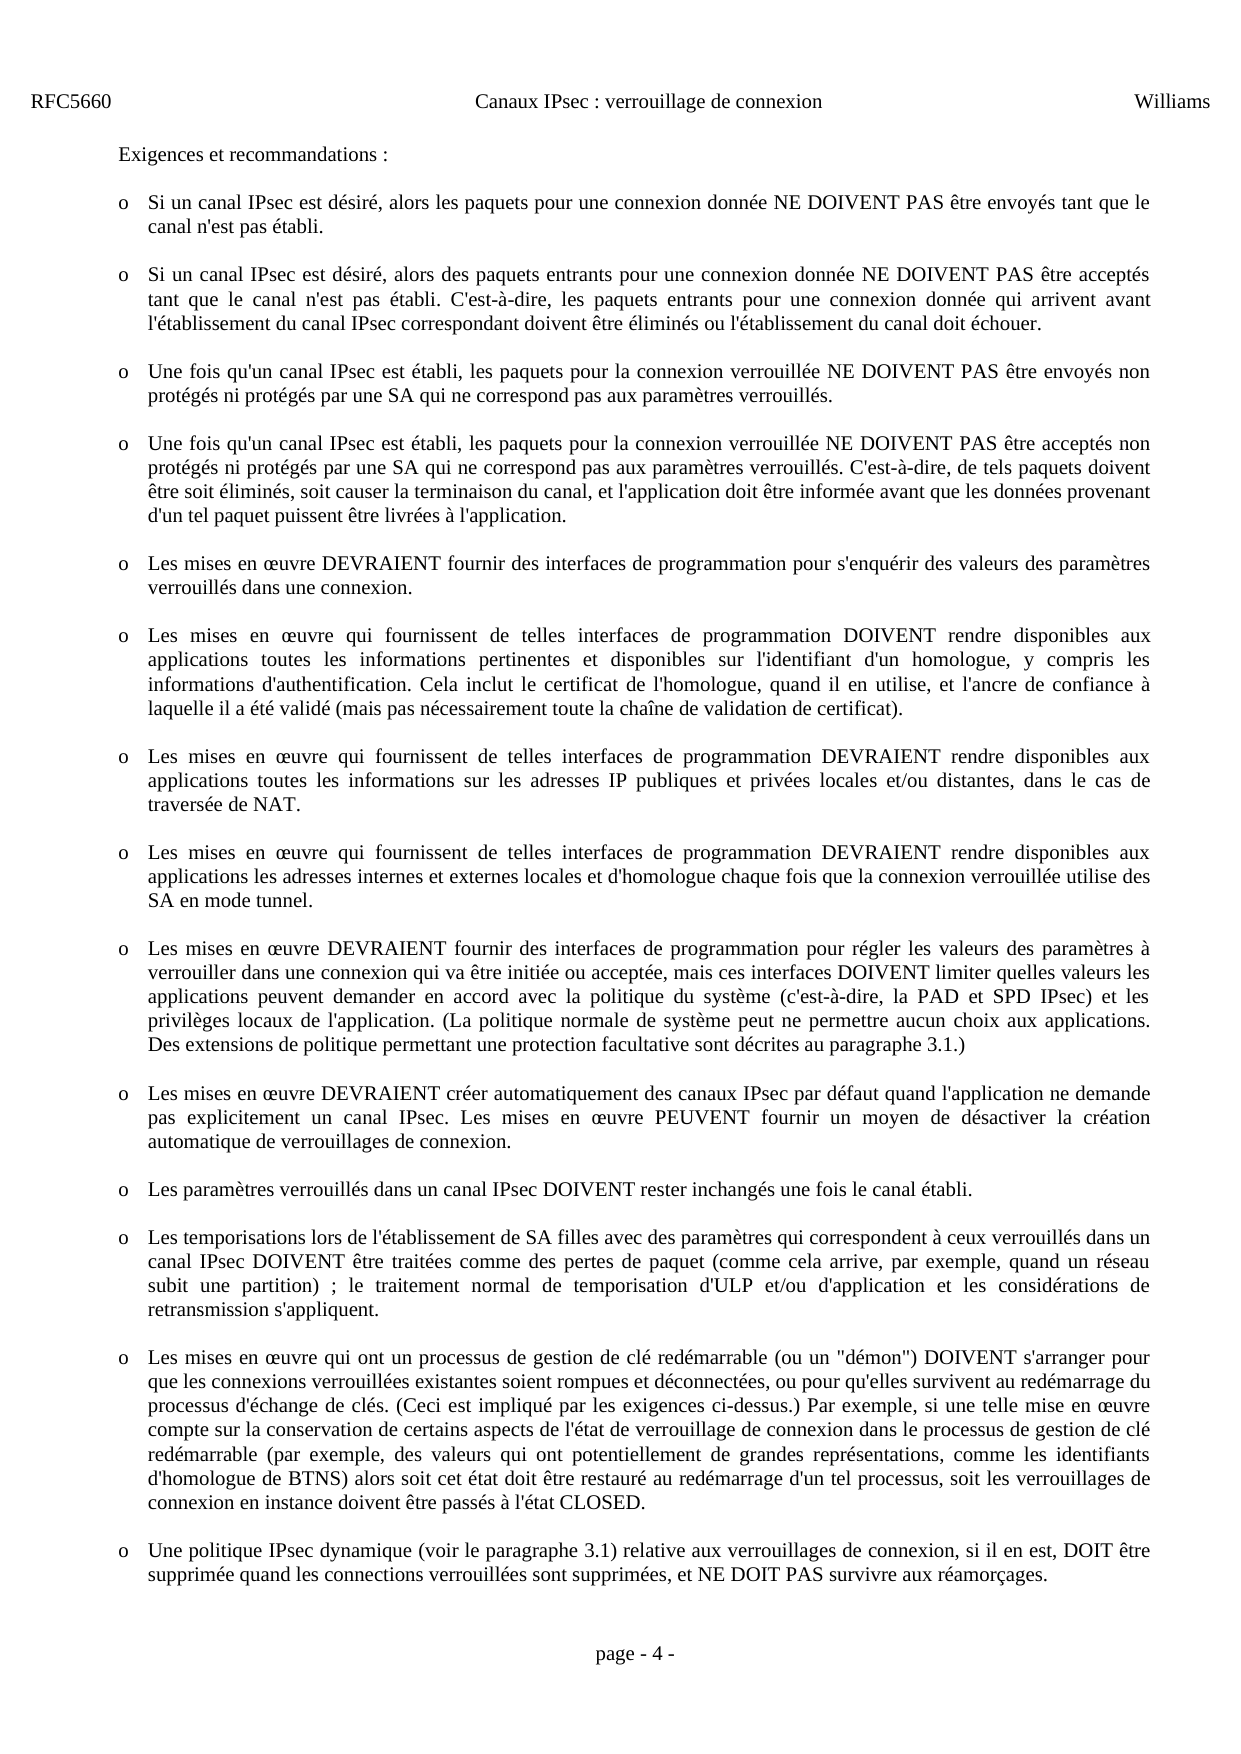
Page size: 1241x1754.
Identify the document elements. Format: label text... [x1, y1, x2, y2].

text o Une politique IPsec dynamique (voir le paragraphe 3.1) relative aux verrouillages de connexion, si il en est, DOIT être supprimée quand les connections verrouillées sont supprimées, et NE DOIT PAS survivre aux réamorçages. [118, 1538, 1152, 1586]
text o Les mises en œuvre DEVRAIENT créer automatiquement des canaux IPsec par défaut quand l'application ne demande pas explicitement un canal IPsec. Les mises en œuvre PEUVENT fournir un moyen de désactiver la création automatique de verrouillages de connexion. [118, 1081, 1152, 1153]
text o Une fois qu'un canal IPsec est établi, les paquets pour la connexion verrouillée NE DOIVENT PAS être acceptés non protégés ni protégés par une SA qui ne correspond pas aux paramètres verrouillés. C'est-à-dire, de tels paquets doivent être soit éliminés, soit causer la terminaison du canal, et l'application doit être informée avant que les données provenant d'un tel paquet puissent être livrées à l'application. [118, 431, 1152, 527]
text o Les mises en œuvre DEVRAIENT fournir des interfaces de programmation pour s'enquérir des valeurs des paramètres verrouillés dans une connexion. [118, 551, 1152, 599]
text o Les mises en œuvre qui fournissent de telles interfaces de programmation DEVRAIENT rendre disponibles aux applications les adresses internes et externes locales et d'homologue chaque fois que la connexion verrouillée utilise des SA en mode tunnel. [118, 840, 1152, 912]
text o Si un canal IPsec est désiré, alors les paquets pour une connexion donnée NE DOIVENT PAS être envoyés tant que le canal n'est pas établi. [118, 190, 1152, 238]
text o Si un canal IPsec est désiré, alors des paquets entrants pour une connexion donnée NE DOIVENT PAS être acceptés tant que le canal n'est pas établi. C'est-à-dire, les paquets entrants pour une connexion donnée qui arrivent avant l'établissement du canal IPsec correspondant doivent être éliminés ou l'établissement du canal doit échouer. [118, 262, 1152, 334]
text Exigences et recommandations : [118, 142, 1152, 166]
text o Les temporisations lors de l'établissement de SA filles avec des paramètres qui correspondent à ceux verrouillés dans un canal IPsec DOIVENT être traitées comme des pertes de paquet (comme cela arrive, par exemple, quand un réseau subit une partition) ; le traitement normal de temporisation d'ULP et/ou d'application et les considérations de retransmission s'appliquent. [118, 1225, 1152, 1321]
text o Les paramètres verrouillés dans un canal IPsec DOIVENT rester inchangés une fois le canal établi. [118, 1177, 1152, 1201]
text o Les mises en œuvre qui fournissent de telles interfaces de programmation DOIVENT rendre disponibles aux applications toutes les informations pertinentes et disponibles sur l'identifiant d'un homologue, y compris les informations d'authentification. Cela inclut le certificat de l'homologue, quand il en utilise, et l'ancre de confiance à laquelle il a été validé (mais pas nécessairement toute la chaîne de validation de certificat). [118, 623, 1152, 719]
text o Les mises en œuvre DEVRAIENT fournir des interfaces de programmation pour régler les valeurs des paramètres à verrouiller dans une connexion qui va être initiée ou acceptée, mais ces interfaces DOIVENT limiter quelles valeurs les applications peuvent demander en accord avec la politique du système (c'est-à-dire, la PAD et SPD IPsec) et les privilèges locaux de l'application. (La politique normale de système peut ne permettre aucun choix aux applications. Des extensions de politique permettant une protection facultative sont décrites au paragraphe 3.1.) [118, 936, 1152, 1056]
text o Les mises en œuvre qui ont un processus de gestion de clé redémarrable (ou un "démon") DOIVENT s'arranger pour que les connexions verrouillées existantes soient rompues et déconnectées, ou pour qu'elles survivent au redémarrage du processus d'échange de clés. (Ceci est impliqué par les exigences ci-dessus.) Par exemple, si une telle mise en œuvre compte sur la conservation de certains aspects de l'état de verrouillage de connexion dans le processus de gestion de clé redémarrable (par exemple, des valeurs qui ont potentiellement de grandes représentations, comme les identifiants d'homologue de BTNS) alors soit cet état doit être restauré au redémarrage d'un tel processus, soit les verrouillages de connexion en instance doivent être passés à l'état CLOSED. [118, 1345, 1152, 1514]
text o Une fois qu'un canal IPsec est établi, les paquets pour la connexion verrouillée NE DOIVENT PAS être envoyés non protégés ni protégés par une SA qui ne correspond pas aux paramètres verrouillés. [118, 359, 1152, 407]
text o Les mises en œuvre qui fournissent de telles interfaces de programmation DEVRAIENT rendre disponibles aux applications toutes les informations sur les adresses IP publiques et privées locales et/ou distantes, dans le cas de traversée de NAT. [118, 744, 1152, 816]
